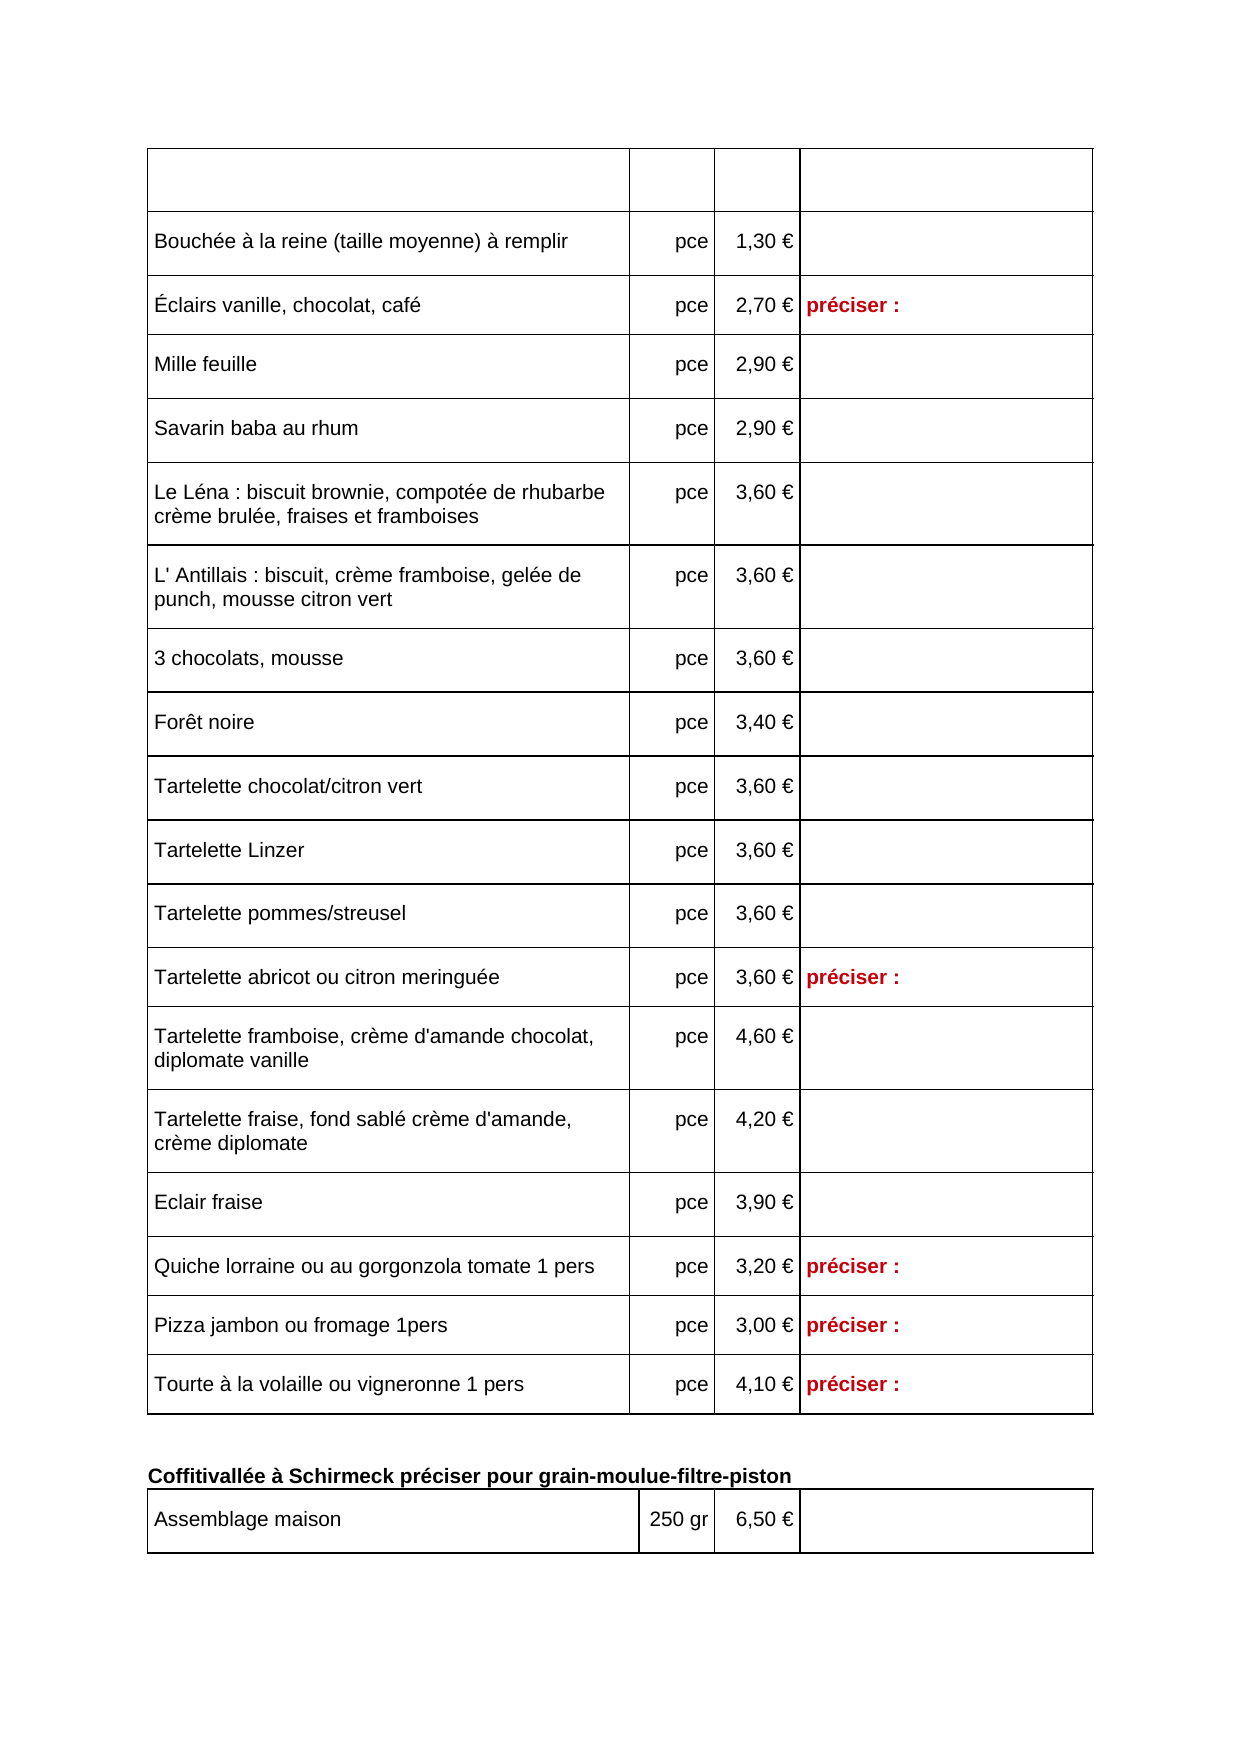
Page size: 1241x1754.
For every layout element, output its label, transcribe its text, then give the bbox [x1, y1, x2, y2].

table_cell Tartelette fraise, fond sablé crème d'amande, crème diplomate [148, 1090, 629, 1172]
table_cell [801, 1173, 1092, 1236]
table_cell [801, 629, 1092, 691]
table_cell pce [630, 693, 714, 755]
table_cell Éclairs vanille, chocolat, café [148, 276, 629, 334]
table_cell préciser : [801, 948, 1092, 1006]
table_cell pce [630, 463, 714, 544]
table_cell Quiche lorraine ou au gorgonzola tomate 1 pers [148, 1237, 629, 1295]
table_cell [801, 212, 1092, 274]
table_cell Pizza jambon ou fromage 1pers [148, 1296, 629, 1354]
table_cell pce [630, 1173, 714, 1236]
table_cell Le Léna : biscuit brownie, compotée de rhubarbe crème brulée, fraises et framboises [148, 463, 629, 544]
table_cell pce [630, 546, 714, 627]
table_cell 3,40 € [715, 693, 799, 755]
table_cell pce [630, 1237, 714, 1295]
table_cell pce [630, 757, 714, 819]
table_cell [801, 885, 1092, 947]
table_cell 2,70 € [715, 276, 799, 334]
table_cell [801, 463, 1092, 544]
table_cell préciser : [801, 1355, 1092, 1413]
table_cell pce [630, 1090, 714, 1172]
table_cell 4,10 € [715, 1355, 799, 1413]
table_cell pce [630, 629, 714, 691]
table_cell 3,90 € [715, 1173, 799, 1236]
table_cell Tartelette chocolat/citron vert [148, 757, 629, 819]
table_cell 3,60 € [715, 463, 799, 544]
table_cell pce [630, 1355, 714, 1413]
table_cell 2,90 € [715, 335, 799, 397]
table_cell 3,60 € [715, 948, 799, 1006]
table_header 250 gr [640, 1490, 714, 1552]
table_header 6,50 € [715, 1490, 799, 1552]
table_cell 3,60 € [715, 821, 799, 883]
table_cell pce [630, 212, 714, 274]
table_cell [801, 399, 1092, 461]
table_cell Forêt noire [148, 693, 629, 755]
table_header [801, 1490, 1092, 1552]
table_cell pce [630, 821, 714, 883]
table_cell [801, 335, 1092, 397]
table_cell 4,20 € [715, 1090, 799, 1172]
table_cell préciser : [801, 1237, 1092, 1295]
table_cell 3,60 € [715, 629, 799, 691]
table_cell [801, 1007, 1092, 1089]
table_cell Tartelette pommes/streusel [148, 885, 629, 947]
table_cell [801, 1090, 1092, 1172]
table_cell [801, 546, 1092, 627]
table_cell [801, 693, 1092, 755]
table_cell 3 chocolats, mousse [148, 629, 629, 691]
table_cell [715, 149, 799, 211]
table_cell Mille feuille [148, 335, 629, 397]
table_header Assemblage maison [148, 1490, 638, 1552]
table_cell [801, 149, 1092, 211]
text Coffitivallée à Schirmeck préciser pour grain-moulue-filtre-piston [148, 1464, 1093, 1488]
table_cell [801, 821, 1092, 883]
table_cell L' Antillais : biscuit, crème framboise, gelée de punch, mousse citron vert [148, 546, 629, 627]
table_cell préciser : [801, 1296, 1092, 1354]
table_cell pce [630, 1007, 714, 1089]
table_cell [630, 149, 714, 211]
table_cell Tourte à la volaille ou vigneronne 1 pers [148, 1355, 629, 1413]
table_cell pce [630, 335, 714, 397]
table_cell pce [630, 948, 714, 1006]
table_cell 3,00 € [715, 1296, 799, 1354]
table_cell [801, 757, 1092, 819]
table_cell pce [630, 399, 714, 461]
table_cell Savarin baba au rhum [148, 399, 629, 461]
table_cell Bouchée à la reine (taille moyenne) à remplir [148, 212, 629, 274]
table_cell 4,60 € [715, 1007, 799, 1089]
table_cell 3,60 € [715, 885, 799, 947]
table_cell [148, 149, 629, 211]
table_cell Tartelette Linzer [148, 821, 629, 883]
table_cell pce [630, 1296, 714, 1354]
table_cell 1,30 € [715, 212, 799, 274]
table_cell pce [630, 276, 714, 334]
table_cell 3,20 € [715, 1237, 799, 1295]
table_cell préciser : [801, 276, 1092, 334]
table_cell Tartelette abricot ou citron meringuée [148, 948, 629, 1006]
table_cell pce [630, 885, 714, 947]
table_cell Tartelette framboise, crème d'amande chocolat, diplomate vanille [148, 1007, 629, 1089]
table_cell 2,90 € [715, 399, 799, 461]
table_cell Eclair fraise [148, 1173, 629, 1236]
table_cell 3,60 € [715, 546, 799, 627]
table_cell 3,60 € [715, 757, 799, 819]
